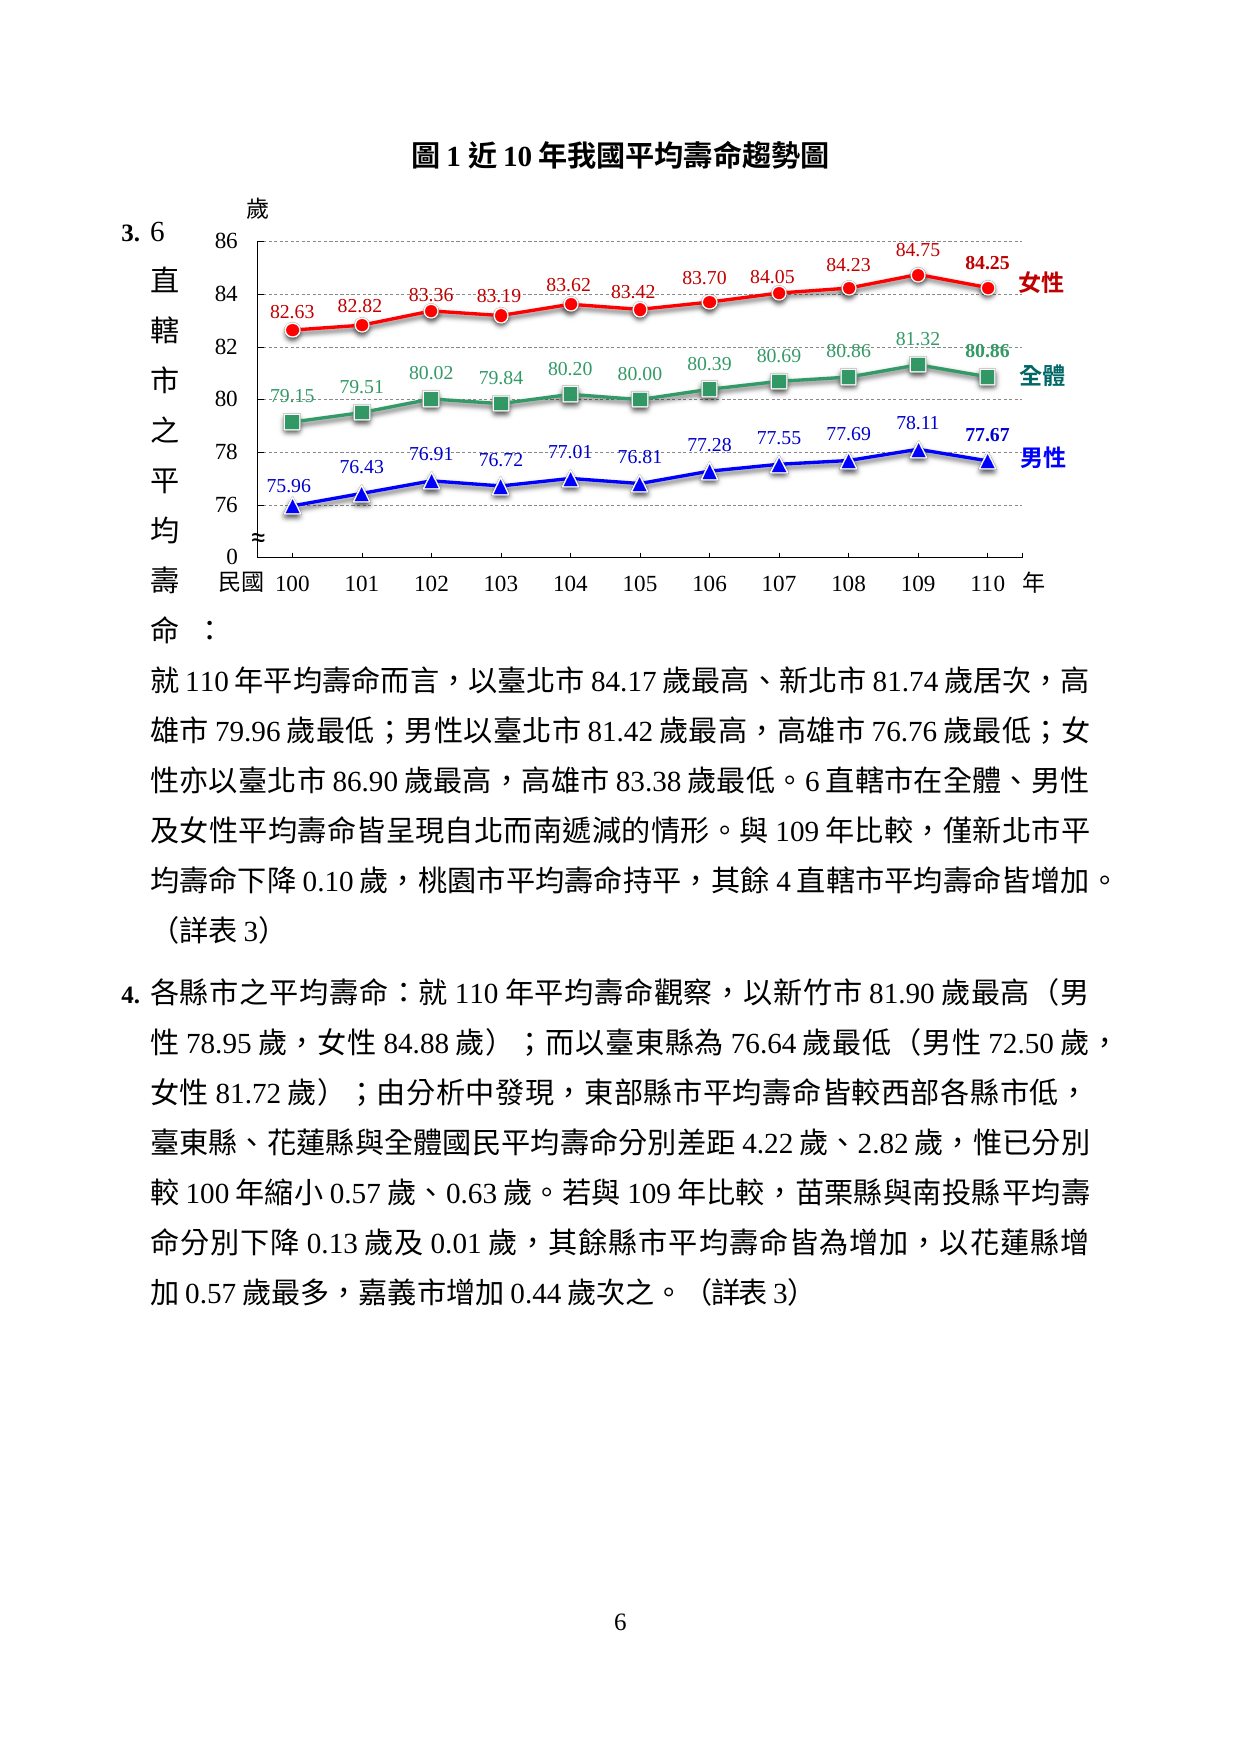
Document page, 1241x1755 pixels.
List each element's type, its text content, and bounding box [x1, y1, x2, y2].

list 各縣市之平均壽命：就110年平均壽命觀察，以新竹市81.90歲最高（男性78.95歲，女性84.88歲）；而以臺東縣為76.64歲最低（男性72.50歲，女性81.72歲）；由分析中發現，東部縣市平均壽命皆較西部各縣市低，臺東縣、花蓮縣與全體國民平均壽命分別差距4.22歲、2.82歲，惟已分別較100年縮小0.57歲、0.63歲。若與109年比較，苗栗縣與南投縣平均壽命分別下降0.13歲及0.01歲，其餘縣市平均壽命皆為增加，以花蓮縣增加0.57歲最多，嘉義市增加0.44歲次之。（詳表3） [121, 964, 1090, 1314]
list 6直轄市之平均壽命：就110年平均壽命而言，以臺北市84.17歲最高、新北市81.74歲居次，高雄市79.96歲最低；男性以臺北市81.42歲最高，高雄市76.76歲最低；女性亦以臺北市86.90歲最高，高雄市83.38歲最低。6直轄市在全體、男性及女性平均壽命皆呈現自北而南遞減的情形。與109年比較，僅新北市平均壽命下降0.10歲，桃園市平均壽命持平，其餘4直轄市平均壽命皆增加。（詳表3） [121, 201, 1090, 951]
text 圖1 近10年我國平均壽命趨勢圖 [150, 126, 1090, 176]
